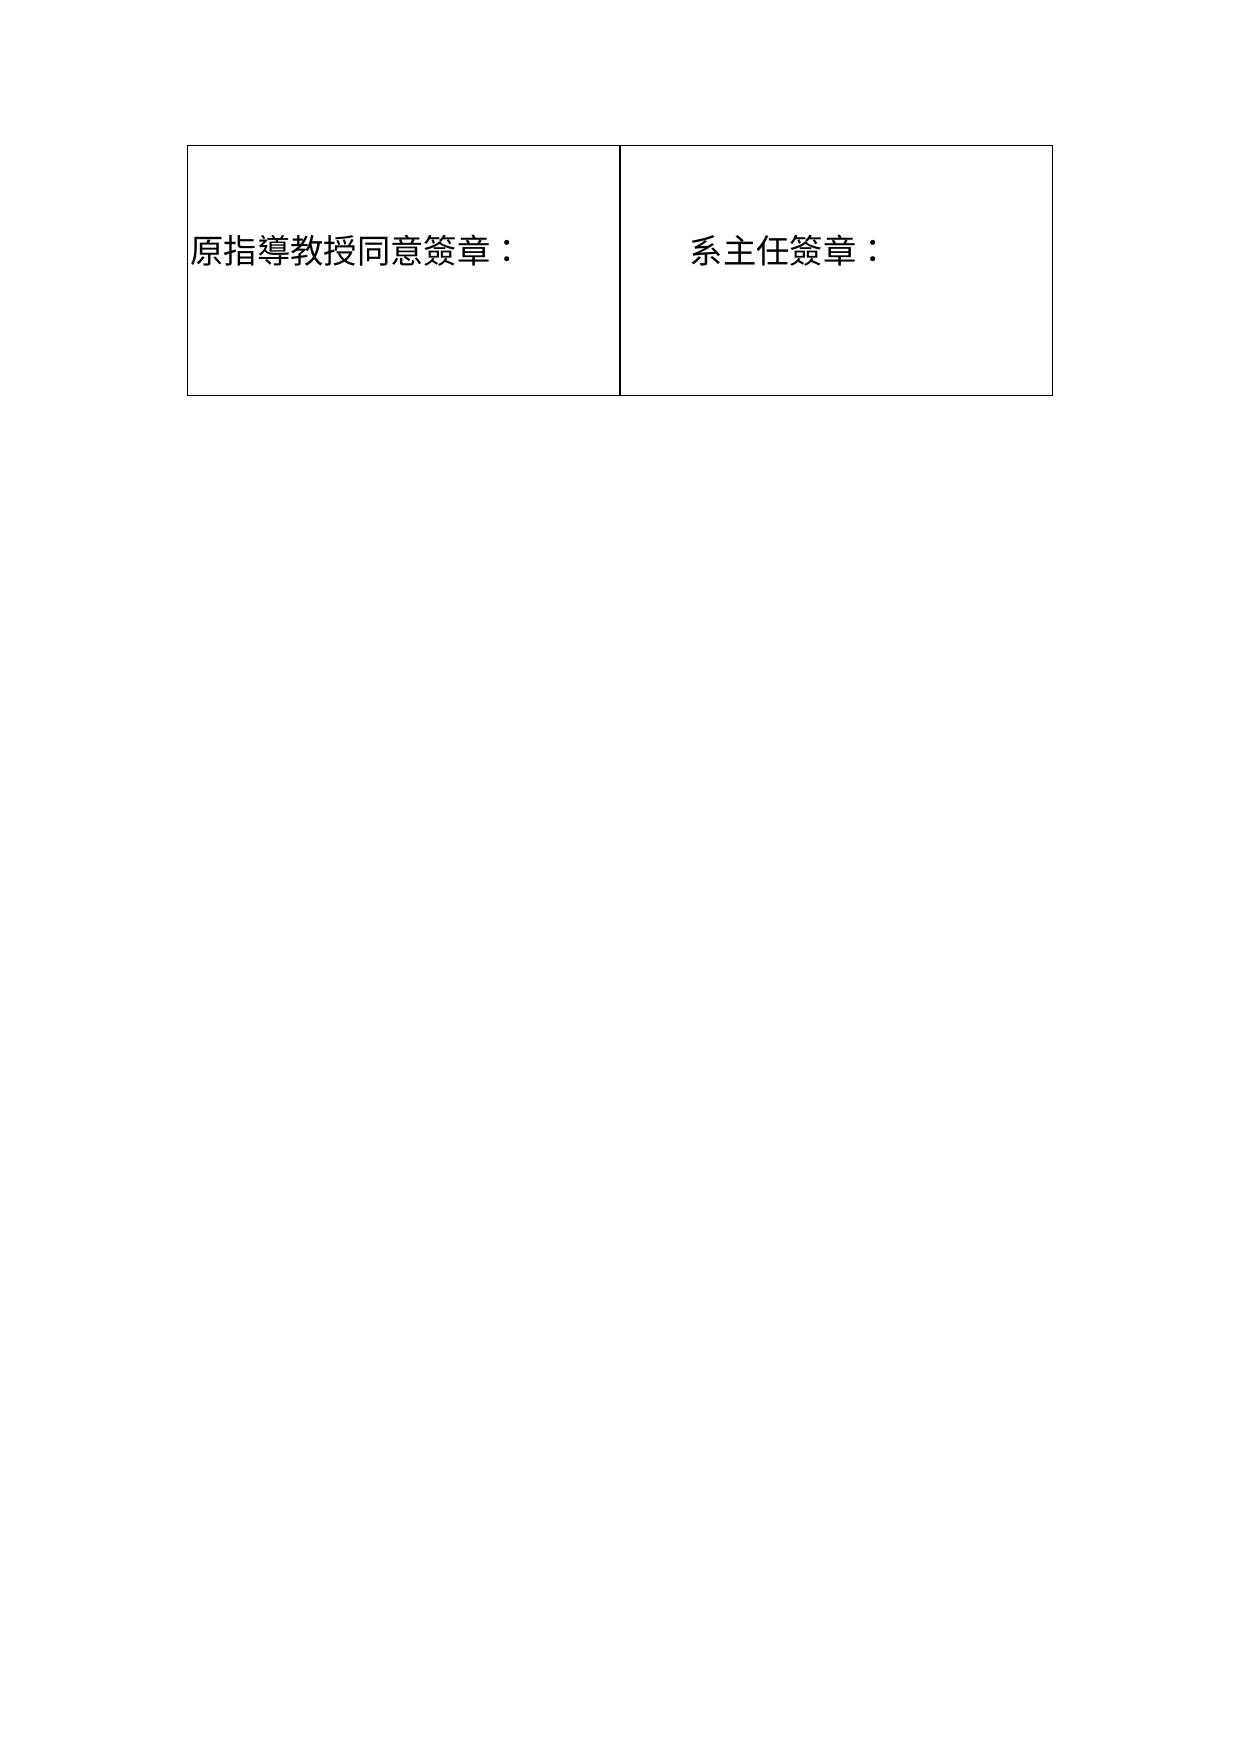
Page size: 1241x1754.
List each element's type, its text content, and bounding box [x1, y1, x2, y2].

table_cell 系主任簽章： [621, 146, 1052, 395]
table_cell 原指導教授同意簽章： [188, 146, 619, 395]
